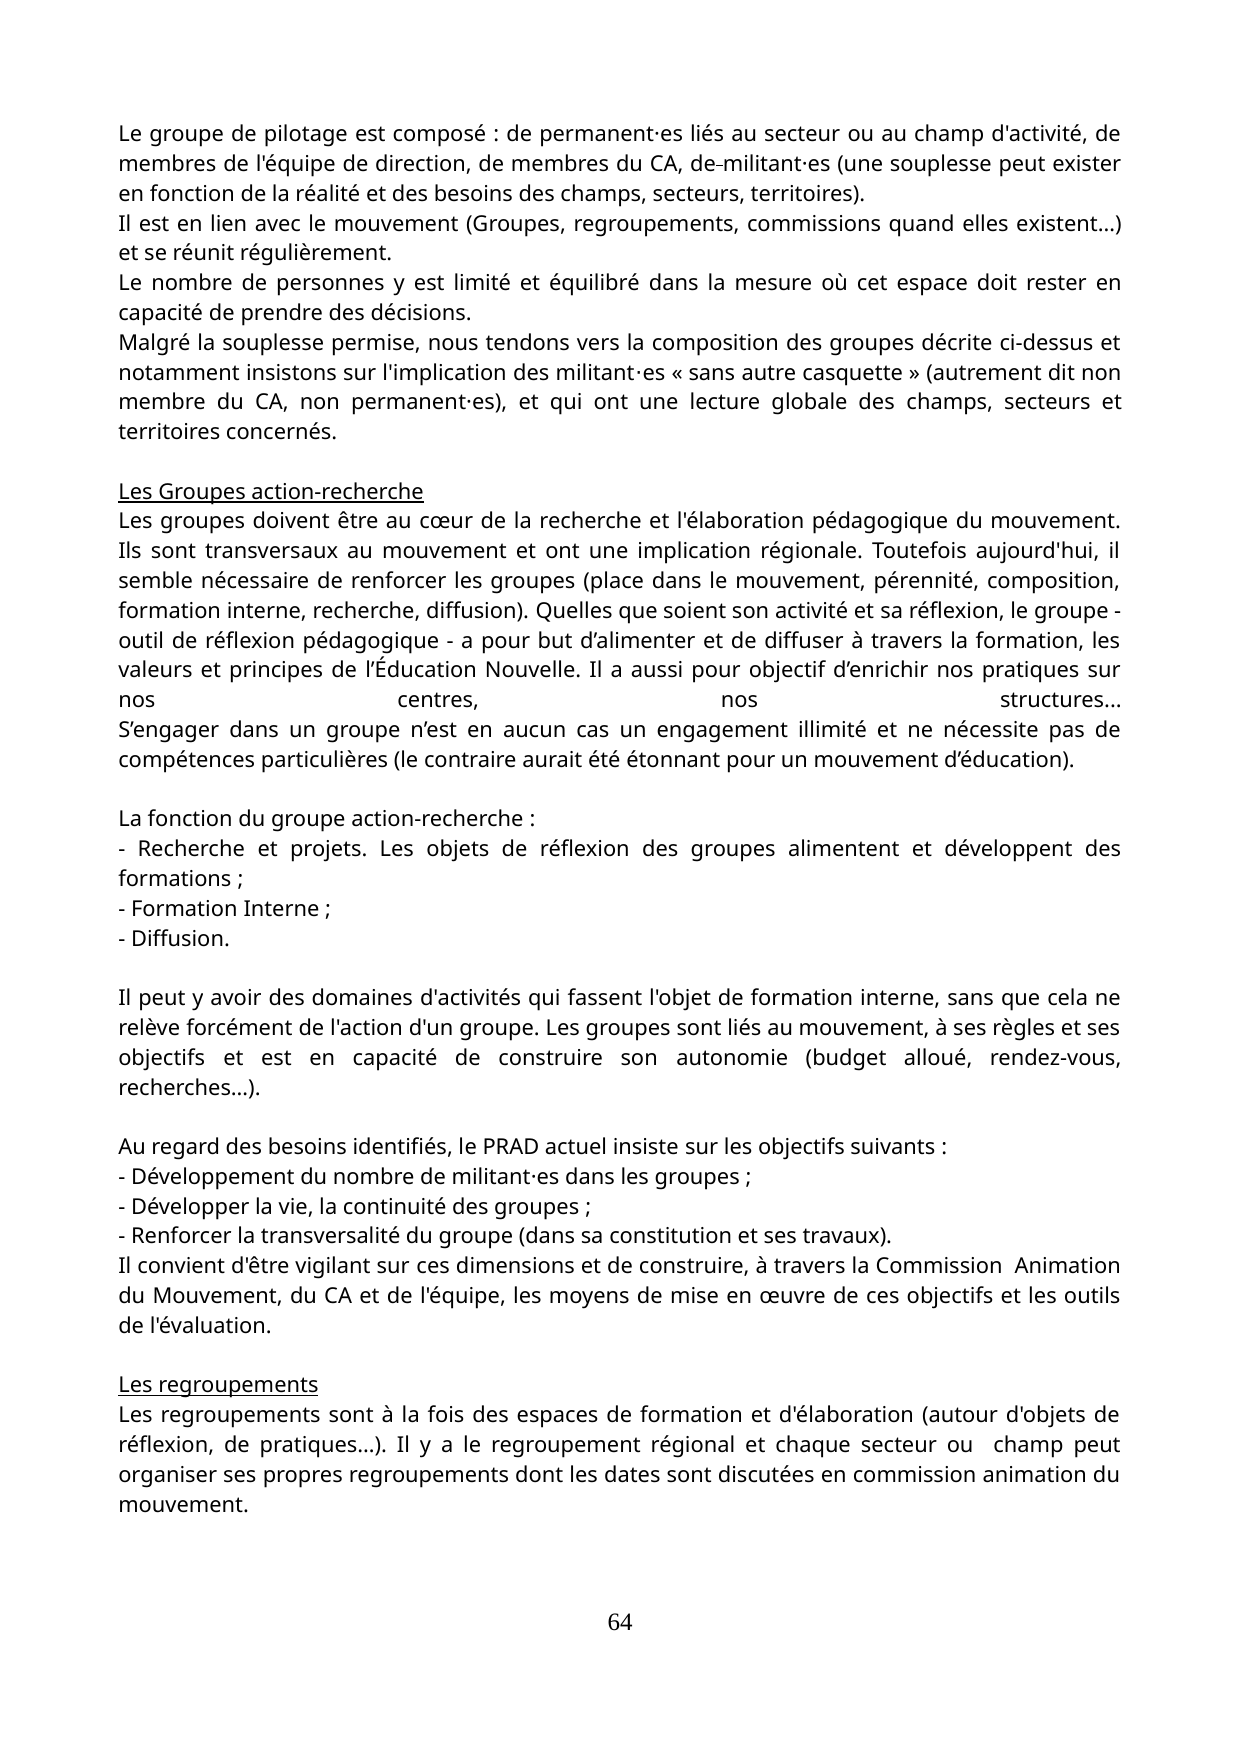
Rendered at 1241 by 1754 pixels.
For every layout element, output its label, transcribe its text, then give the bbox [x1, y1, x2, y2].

text - Recherche et projets. Les objets de réflexion des groupes alimentent et développent des formations ; [118, 833, 1122, 893]
text Les Groupes action-recherche [118, 476, 1122, 505]
text - Développement du nombre de militant·es dans les groupes ; [118, 1161, 1122, 1191]
text - Diffusion. [118, 922, 1122, 952]
text Il est en lien avec le mouvement (Groupes, regroupements, commissions quand elles existent…) et se réunit régulièrement. [118, 207, 1122, 267]
text Les regroupements sont à la fois des espaces de formation et d'élaboration (autour d'objets de réflexion, de pratiques…). Il y a le regroupement régional et chaque secteur ou champ peut organiser ses propres regroupements dont les dates sont discutées en commission animation du mouvement. [118, 1399, 1122, 1518]
text Malgré la souplesse permise, nous tendons vers la composition des groupes décrite ci-dessus et notamment insistons sur l'implication des militant·es « sans autre casquette » (autrement dit non membre du CA, non permanent·es), et qui ont une lecture globale des champs, secteurs et territoires concernés. [118, 327, 1122, 446]
text Il convient d'être vigilant sur ces dimensions et de construire, à travers la Commission Animation du Mouvement, du CA et de l'équipe, les moyens de mise en œuvre de ces objectifs et les outils de l'évaluation. [118, 1250, 1122, 1339]
text - Formation Interne ; [118, 893, 1122, 922]
text La fonction du groupe action-recherche : [118, 803, 1122, 833]
text Il peut y avoir des domaines d'activités qui fassent l'objet de formation interne, sans que cela ne relève forcément de l'action d'un groupe. Les groupes sont liés au mouvement, à ses règles et ses objectifs et est en capacité de construire son autonomie (budget alloué, rendez-vous, recherches…). [118, 982, 1122, 1101]
text Le nombre de personnes y est limité et équilibré dans la mesure où cet espace doit rester en capacité de prendre des décisions. [118, 267, 1122, 327]
text - Renforcer la transversalité du groupe (dans sa constitution et ses travaux). [118, 1220, 1122, 1250]
text Au regard des besoins identifiés, le PRAD actuel insiste sur les objectifs suivants : [118, 1131, 1122, 1161]
text Les regroupements [118, 1369, 1122, 1399]
text Les groupes doivent être au cœur de la recherche et l'élaboration pédagogique du mouvement. Ils sont transversaux au mouvement et ont une implication régionale. Toutefois aujourd'hui, il semble nécessaire de renforcer les groupes (place dans le mouvement, pérennité, composition, formation interne, recherche, diffusion). Quelles que soient son activité et sa réflexion, le groupe - outil de réflexion pédagogique - a pour but d’alimenter et de diffuser à travers la formation, les valeurs et principes de l’Éducation Nouvelle. Il a aussi pour objectif d’enrichir nos pratiques sur nos centres, nos structures... S’engager dans un groupe n’est en aucun cas un engagement illimité et ne nécessite pas de compétences particulières (le contraire aurait été étonnant pour un mouvement d’éducation). [118, 505, 1122, 773]
text Le groupe de pilotage est composé : de permanent·es liés au secteur ou au champ d'activité, de membres de l'équipe de direction, de membres du CA, de militant·es (une souplesse peut exister en fonction de la réalité et des besoins des champs, secteurs, territoires). [118, 118, 1122, 207]
text - Développer la vie, la continuité des groupes ; [118, 1191, 1122, 1220]
